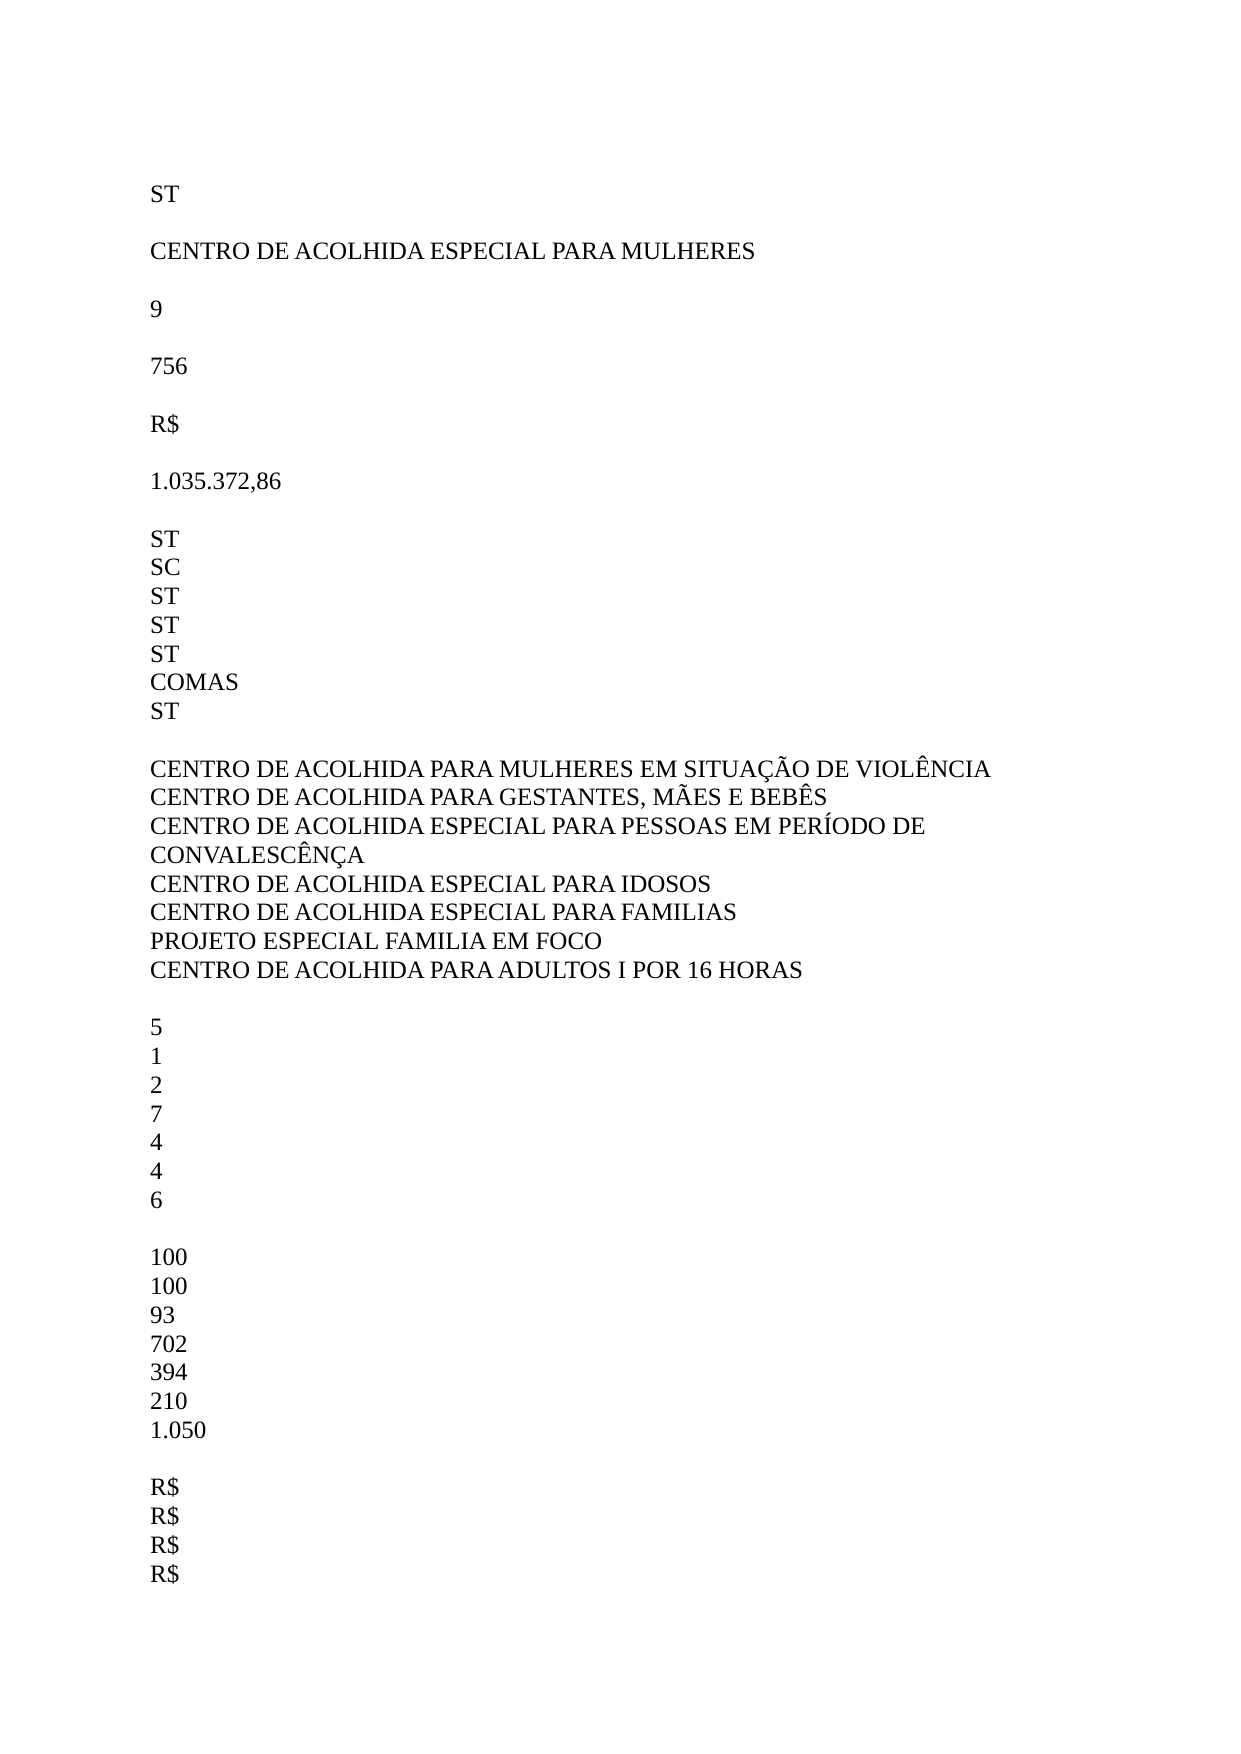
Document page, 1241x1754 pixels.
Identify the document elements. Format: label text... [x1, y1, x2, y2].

text 702 [150, 1329, 1090, 1357]
text CENTRO DE ACOLHIDA PARA GESTANTES, MÃES E BEBÊS [150, 782, 1090, 811]
text R$ [150, 409, 1090, 437]
text 100 [150, 1242, 1090, 1271]
text CENTRO DE ACOLHIDA PARA MULHERES EM SITUAÇÃO DE VIOLÊNCIA [150, 754, 1090, 782]
text 756 [150, 351, 1090, 380]
text ST [150, 524, 1090, 552]
text SC [150, 552, 1090, 581]
text PROJETO ESPECIAL FAMILIA EM FOCO [150, 926, 1090, 955]
text ST [150, 696, 1090, 725]
text CENTRO DE ACOLHIDA ESPECIAL PARA MULHERES [150, 236, 1090, 265]
text 6 [150, 1185, 1090, 1214]
text CENTRO DE ACOLHIDA ESPECIAL PARA IDOSOS [150, 869, 1090, 897]
text COMAS [150, 667, 1090, 696]
text 93 [150, 1300, 1090, 1329]
text ST [150, 179, 1090, 207]
text 5 [150, 1012, 1090, 1041]
text 4 [150, 1156, 1090, 1185]
text 1.050 [150, 1415, 1090, 1444]
text ST [150, 639, 1090, 667]
text CENTRO DE ACOLHIDA ESPECIAL PARA FAMILIAS [150, 897, 1090, 926]
text R$ [150, 1501, 1090, 1530]
text CENTRO DE ACOLHIDA PARA ADULTOS I POR 16 HORAS [150, 955, 1090, 984]
text 1 [150, 1041, 1090, 1070]
text ST [150, 610, 1090, 639]
text 4 [150, 1127, 1090, 1156]
text 7 [150, 1099, 1090, 1127]
text 1.035.372,86 [150, 466, 1090, 495]
text 394 [150, 1357, 1090, 1386]
text R$ [150, 1559, 1090, 1587]
text R$ [150, 1530, 1090, 1559]
text ST [150, 581, 1090, 610]
text 100 [150, 1271, 1090, 1300]
text 2 [150, 1070, 1090, 1099]
text R$ [150, 1472, 1090, 1501]
text 9 [150, 294, 1090, 322]
text CENTRO DE ACOLHIDA ESPECIAL PARA PESSOAS EM PERÍODO DE CONVALESCÊNÇA [150, 811, 1090, 869]
text 210 [150, 1386, 1090, 1415]
